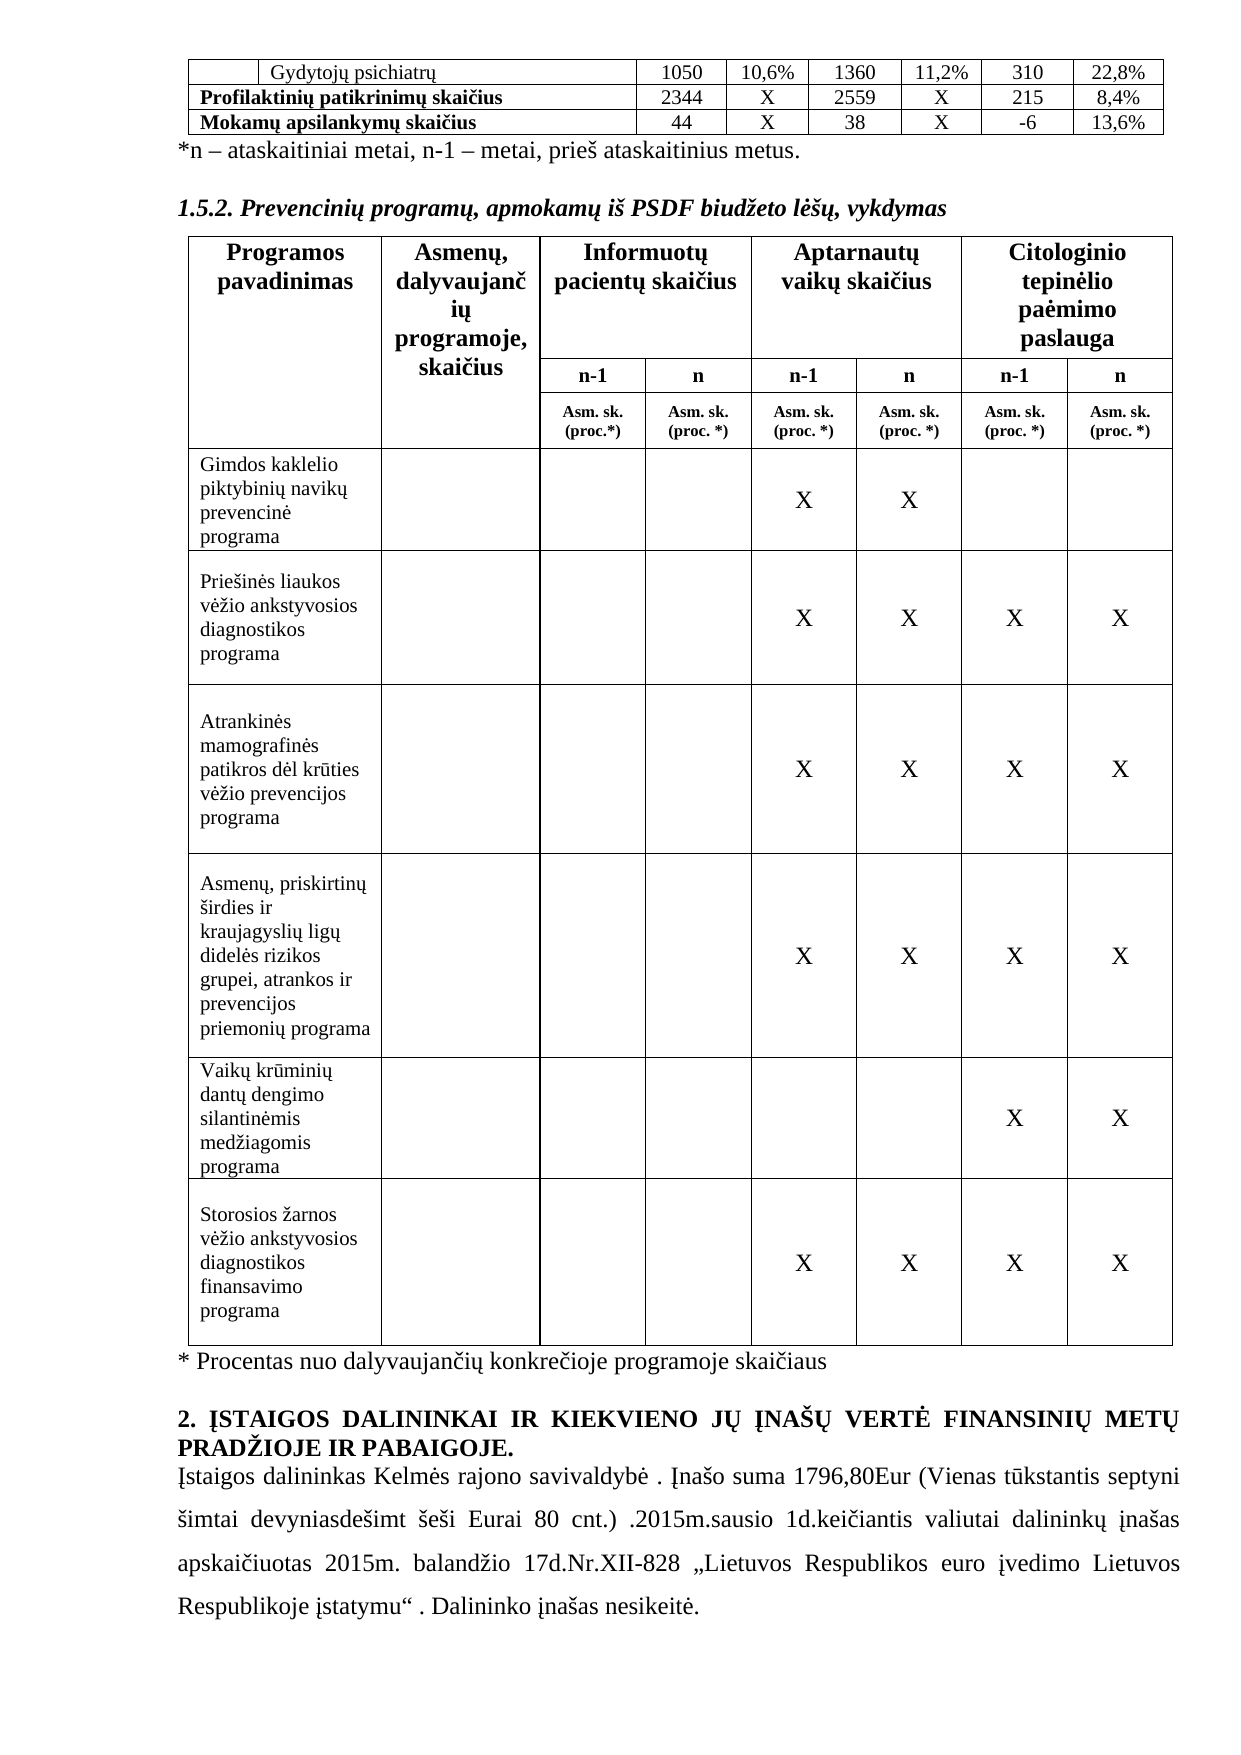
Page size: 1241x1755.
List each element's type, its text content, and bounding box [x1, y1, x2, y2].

table_cell [962, 449, 1067, 550]
table_cell 1050 [637, 60, 726, 84]
table_cell [541, 1179, 645, 1345]
table_cell [857, 1058, 961, 1178]
table_cell Asm. sk. (proc. *) [962, 393, 1067, 448]
table_header Informuotų pacientų skaičius [541, 237, 751, 358]
text Įstaigos dalininkas Kelmės rajono savivaldybė . Įnašo suma 1796,80Eur (Vienas tūkstantis septyni šimtai devyniasdešimt šeši Eurai 80 cnt.) .2015m.sausio 1d.keičiantis valiutai dalininkų įnašas apskaičiuotas 2015m. balandžio 17d.Nr.XII-828 „Lietuvos Respublikos euro įvedimo Lietuvos Respublikoje įstatymu“ . Dalininko įnašas nesikeitė. [177, 1461, 1181, 1619]
table_cell X [1068, 685, 1172, 853]
table_cell Gydytojų psichiatrų [259, 60, 636, 84]
text 2. ĮSTAIGOS DALININKAI IR KIEKVIENO JŲ ĮNAŠŲ VERTĖ FINANSINIŲ METŲ PRADŽIOJE IR PABAIGOJE. [177, 1404, 1181, 1461]
table_cell Mokamų apsilankymų skaičius [189, 110, 636, 134]
table_cell [541, 551, 645, 683]
table_header Citologinio tepinėlio paėmimo paslauga [962, 237, 1172, 358]
table_cell X [1068, 1058, 1172, 1178]
table_cell X [962, 854, 1067, 1057]
table_cell X [857, 1179, 961, 1345]
table_cell [541, 449, 645, 550]
table_cell n-1 [962, 359, 1067, 392]
table_cell X [1068, 854, 1172, 1057]
table_cell X [727, 110, 808, 134]
table_cell [189, 60, 258, 84]
table_cell 2559 [809, 85, 901, 109]
table_cell n-1 [752, 359, 856, 392]
table_cell X [962, 1179, 1067, 1345]
table_cell 13,6% [1074, 110, 1163, 134]
table_cell X [857, 449, 961, 550]
table_cell Gimdos kaklelio piktybinių navikų prevencinė programa [189, 449, 381, 550]
table_cell Priešinės liaukos vėžio ankstyvosios diagnostikos programa [189, 551, 381, 683]
table_cell [382, 1179, 539, 1345]
table_cell n [1068, 359, 1172, 392]
table_cell X [857, 854, 961, 1057]
table_cell n [646, 359, 751, 392]
text * Procentas nuo dalyvaujančių konkrečioje programoje skaičiaus [177, 1346, 1181, 1375]
table_cell 44 [637, 110, 726, 134]
table_cell X [857, 551, 961, 683]
table_cell [646, 449, 751, 550]
table_cell [646, 1179, 751, 1345]
table_cell Profilaktinių patikrinimų skaičius [189, 85, 636, 109]
text 1.5.2. Prevencinių programų, apmokamų iš PSDF biudžeto lėšų, vykdymas [177, 193, 1181, 222]
table_cell Asm. sk. (proc.*) [541, 393, 645, 448]
table_cell X [752, 551, 856, 683]
table_cell X [962, 1058, 1067, 1178]
table_cell 8,4% [1074, 85, 1163, 109]
table_cell X [752, 1179, 856, 1345]
table_cell X [752, 854, 856, 1057]
table_header Asmenų, dalyvaujančių programoje, skaičius [382, 237, 539, 448]
table_cell X [727, 85, 808, 109]
table_cell -6 [982, 110, 1073, 134]
table_cell [752, 1058, 856, 1178]
table_cell Atrankinės mamografinės patikros dėl krūties vėžio prevencijos programa [189, 685, 381, 853]
table_cell X [752, 449, 856, 550]
table_cell [646, 551, 751, 683]
table_cell X [962, 551, 1067, 683]
table_cell X [1068, 1179, 1172, 1345]
table_cell [1068, 449, 1172, 550]
table_cell [541, 685, 645, 853]
table_cell Asm. sk. (proc. *) [1068, 393, 1172, 448]
table_cell Asmenų, priskirtinų širdies ir kraujagyslių ligų didelės rizikos grupei, atrankos ir prevencijos priemonių programa [189, 854, 381, 1057]
table_cell X [1068, 551, 1172, 683]
table_cell [382, 685, 539, 853]
table_cell Asm. sk. (proc. *) [646, 393, 751, 448]
table_cell [382, 551, 539, 683]
table_cell Asm. sk. (proc. *) [857, 393, 961, 448]
table_cell 310 [982, 60, 1073, 84]
table_cell X [752, 685, 856, 853]
table_cell Vaikų krūminių dantų dengimo silantinėmis medžiagomis programa [189, 1058, 381, 1178]
table_cell X [857, 685, 961, 853]
table_header Aptarnautų vaikų skaičius [752, 237, 961, 358]
table_cell 22,8% [1074, 60, 1163, 84]
table_cell X [902, 85, 981, 109]
table_cell 11,2% [902, 60, 981, 84]
table_cell [646, 854, 751, 1057]
table_cell 2344 [637, 85, 726, 109]
table_cell 1360 [809, 60, 901, 84]
table_cell n [857, 359, 961, 392]
table_header Programos pavadinimas [189, 237, 381, 448]
table_cell [382, 854, 539, 1057]
table_cell [382, 1058, 539, 1178]
table_cell [541, 854, 645, 1057]
table_cell 215 [982, 85, 1073, 109]
table_cell [541, 1058, 645, 1178]
table_cell X [902, 110, 981, 134]
table_cell 38 [809, 110, 901, 134]
table_cell n-1 [541, 359, 645, 392]
table_cell X [962, 685, 1067, 853]
table_cell [646, 1058, 751, 1178]
table_cell 10,6% [727, 60, 808, 84]
table_cell Asm. sk. (proc. *) [752, 393, 856, 448]
table_cell [382, 449, 539, 550]
table_cell Storosios žarnos vėžio ankstyvosios diagnostikos finansavimo programa [189, 1179, 381, 1345]
text *n – ataskaitiniai metai, n-1 – metai, prieš ataskaitinius metus. [177, 135, 1181, 164]
table_cell [646, 685, 751, 853]
